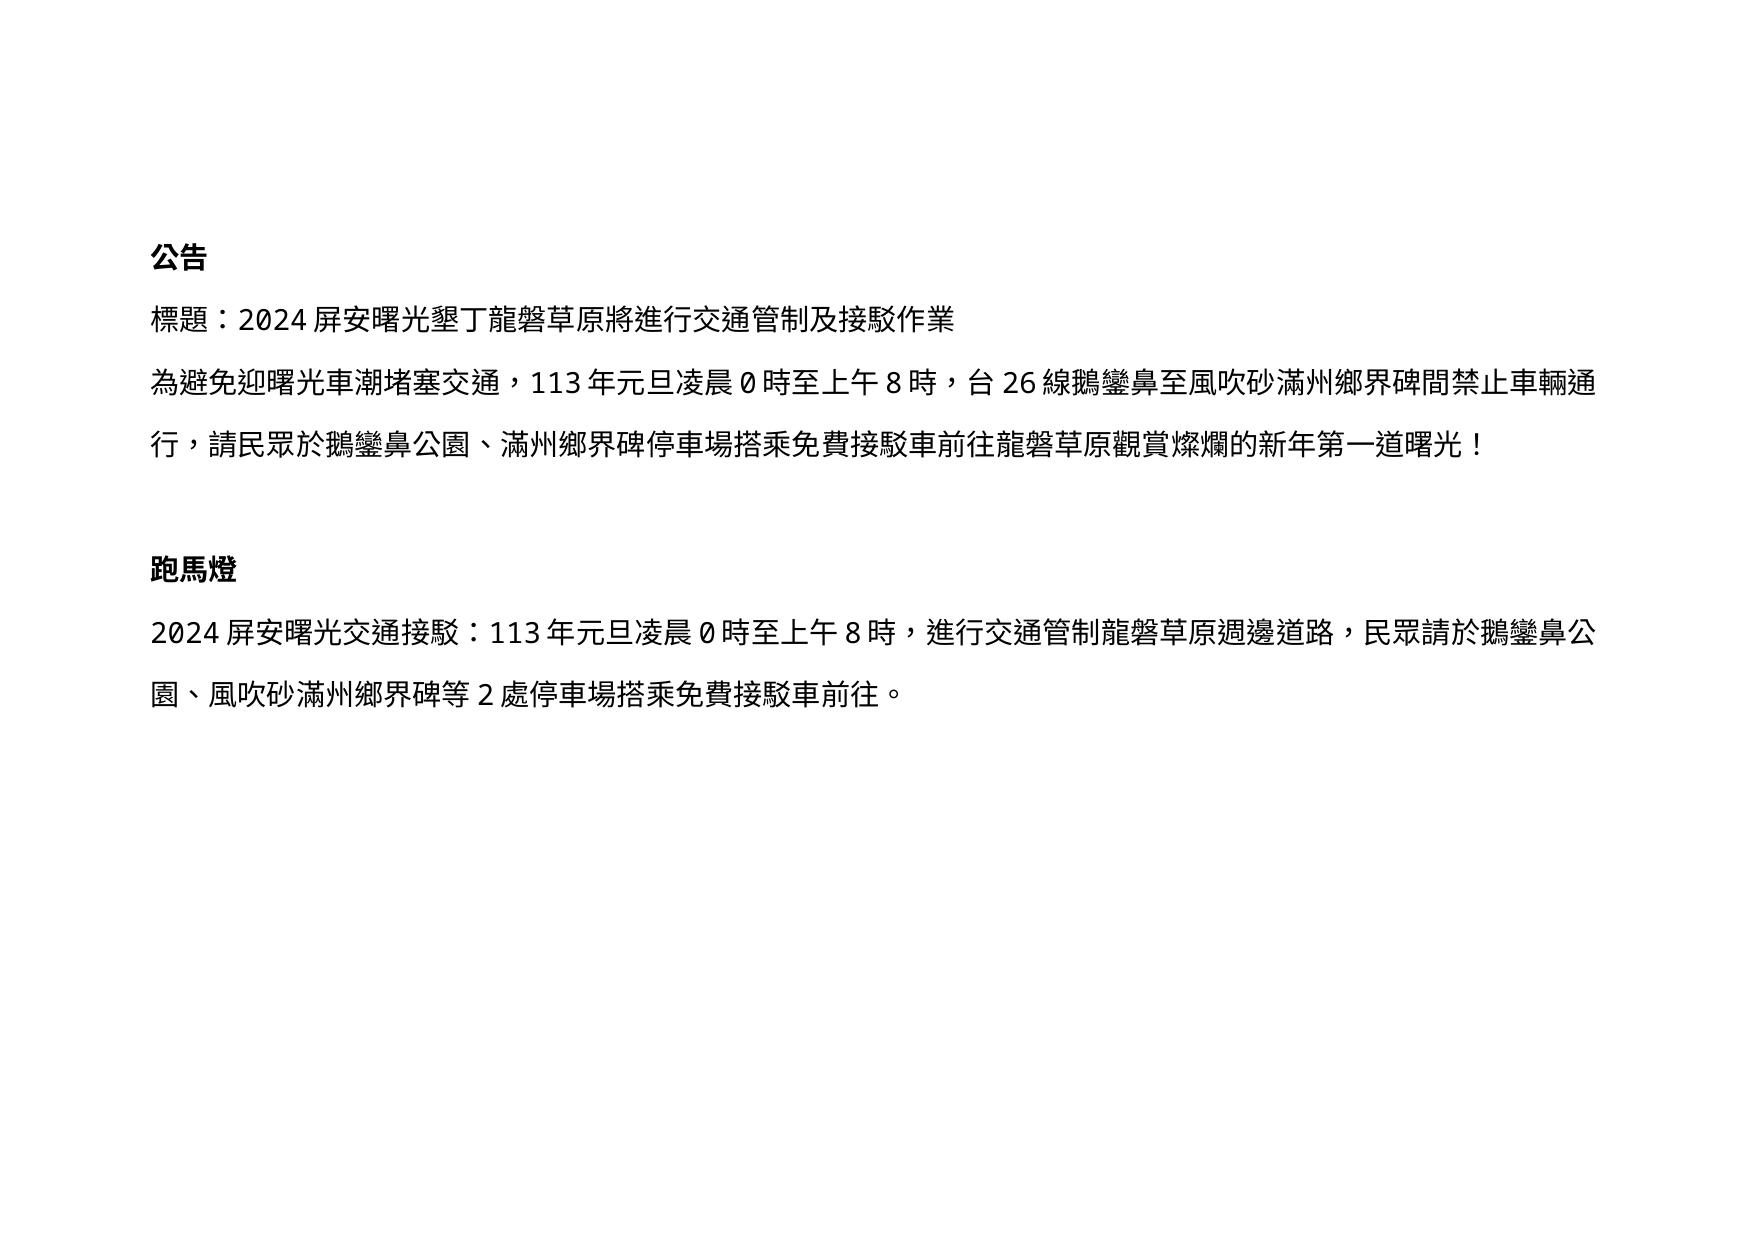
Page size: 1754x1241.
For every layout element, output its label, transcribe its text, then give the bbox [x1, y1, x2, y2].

text 為避免迎曙光車潮堵塞交通，113年元旦凌晨0時至上午8時，台26線鵝鑾鼻至風吹砂滿州鄉界碑間禁止車輛通行，請民眾於鵝鑾鼻公園、滿州鄉界碑停車場搭乘免費接駁車前往龍磐草原觀賞燦爛的新年第一道曙光！ [150, 339, 1604, 464]
text 公告 [150, 214, 1604, 276]
text 標題：2024屏安曙光墾丁龍磐草原將進行交通管制及接駁作業 [150, 276, 1604, 339]
text 跑馬燈 [150, 526, 1604, 589]
text 2024屏安曙光交通接駁：113年元旦凌晨0時至上午8時，進行交通管制龍磐草原週邊道路，民眾請於鵝鑾鼻公園、風吹砂滿州鄉界碑等2處停車場搭乘免費接駁車前往。 [150, 589, 1604, 714]
